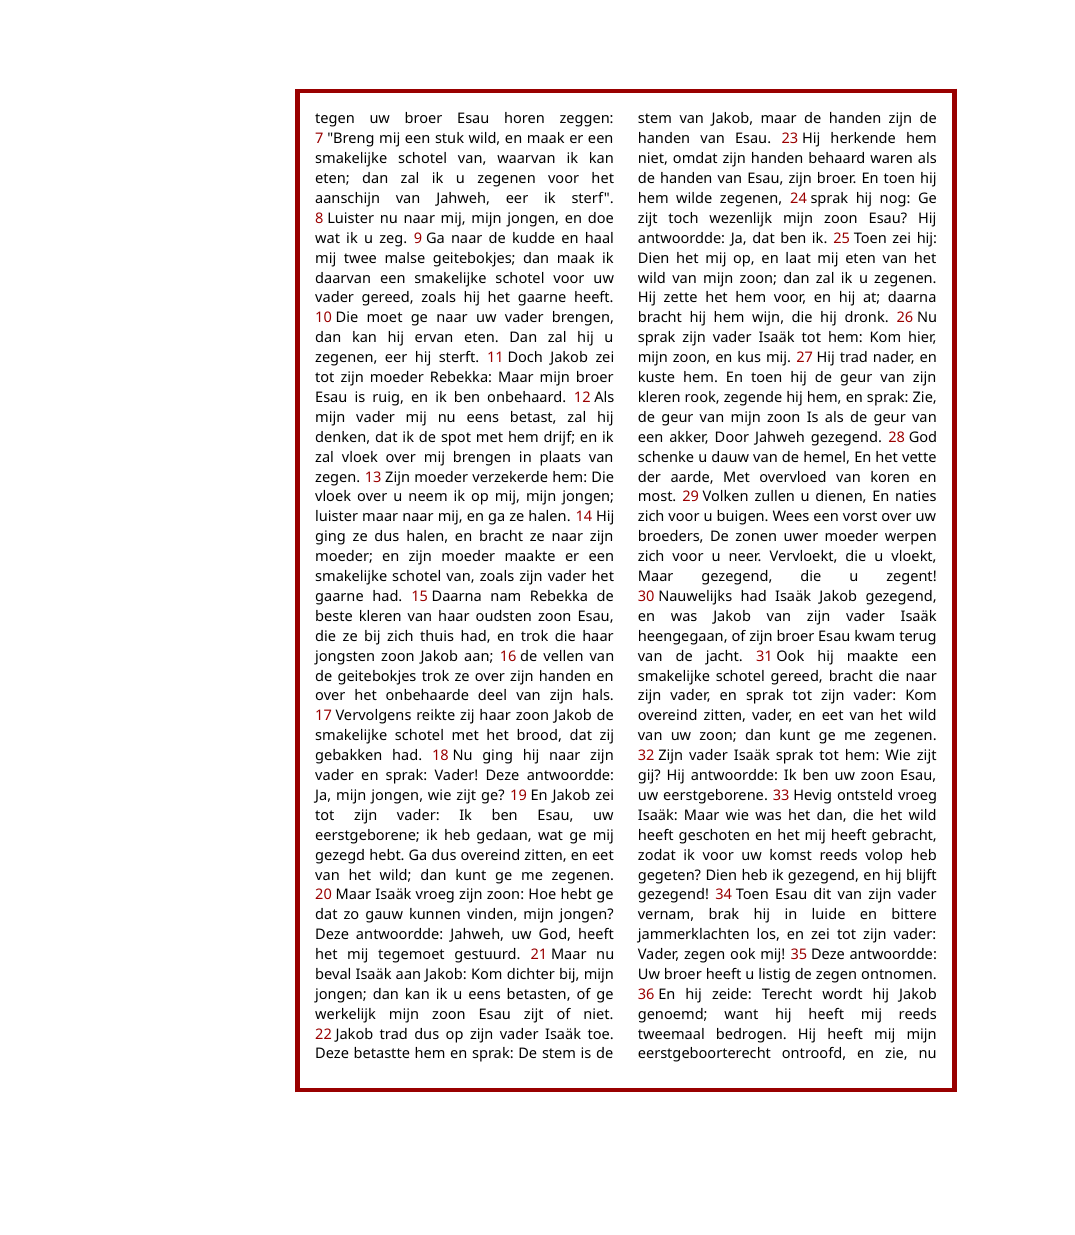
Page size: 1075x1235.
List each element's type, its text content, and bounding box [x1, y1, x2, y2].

text stem van Jakob, maar de handen zijn de handen van Esau. 23 Hij herkende hem niet, omdat zijn handen behaard waren als de handen van Esau, zijn broer. En toen hij hem wilde zegenen, 24 sprak hij nog: Ge zijt toch wezenlijk mijn zoon Esau? Hij antwoordde: Ja, dat ben ik. 25 Toen zei hij: Dien het mij op, en laat mij eten van het wild van mijn zoon; dan zal ik u zegenen. Hij zette het hem voor, en hij at; daarna bracht hij hem wijn, die hij dronk. 26 Nu sprak zijn vader Isaäk tot hem: Kom hier, mijn zoon, en kus mij. 27 Hij trad nader, en kuste hem. En toen hij de geur van zijn kleren rook, zegende hij hem, en sprak: Zie, de geur van mijn zoon Is als de geur van een akker, Door Jahweh gezegend. 28 God schenke u dauw van de hemel, En het vette der aarde, Met overvloed van koren en most. 29 Volken zullen u dienen, En naties zich voor u buigen. Wees een vorst over uw broeders, De zonen uwer moeder werpen zich voor u neer. Vervloekt, die u vloekt, Maar gezegend, die u zegent! 30 Nauwelijks had Isaäk Jakob gezegend, en was Jakob van zijn vader Isaäk heengegaan, of zijn broer Esau kwam terug van de jacht. 31 Ook hij maakte een smakelijke schotel gereed, bracht die naar zijn vader, en sprak tot zijn vader: Kom overeind zitten, vader, en eet van het wild van uw zoon; dan kunt ge me zegenen. 32 Zijn vader Isaäk sprak tot hem: Wie zijt gij? Hij antwoordde: Ik ben uw zoon Esau, uw eerstgeborene. 33 Hevig ontsteld vroeg Isaäk: Maar wie was het dan, die het wild heeft geschoten en het mij heeft gebracht, zodat ik voor uw komst reeds volop heb gegeten? Dien heb ik gezegend, en hij blijft gezegend! 34 Toen Esau dit van zijn vader vernam, brak hij in luide en bittere jammerklachten los, en zei tot zijn vader: Vader, zegen ook mij! 35 Deze antwoordde: Uw broer heeft u listig de zegen ontnomen. 36 En hij zeide: Terecht wordt hij Jakob genoemd; want hij heeft mij reeds tweemaal bedrogen. Hij heeft mij mijn eerstgeboorterecht ontroofd, en zie, nu [638, 108, 937, 1063]
text tegen uw broer Esau horen zeggen: 7 "Breng mij een stuk wild, en maak er een smakelijke schotel van, waarvan ik kan eten; dan zal ik u zegenen voor het aanschijn van Jahweh, eer ik sterf". 8 Luister nu naar mij, mijn jongen, en doe wat ik u zeg. 9 Ga naar de kudde en haal mij twee malse geitebokjes; dan maak ik daarvan een smakelijke schotel voor uw vader gereed, zoals hij het gaarne heeft. 10 Die moet ge naar uw vader brengen, dan kan hij ervan eten. Dan zal hij u zegenen, eer hij sterft. 11 Doch Jakob zei tot zijn moeder Rebekka: Maar mijn broer Esau is ruig, en ik ben onbehaard. 12 Als mijn vader mij nu eens betast, zal hij denken, dat ik de spot met hem drijf; en ik zal vloek over mij brengen in plaats van zegen. 13 Zijn moeder verzekerde hem: Die vloek over u neem ik op mij, mijn jongen; luister maar naar mij, en ga ze halen. 14 Hij ging ze dus halen, en bracht ze naar zijn moeder; en zijn moeder maakte er een smakelijke schotel van, zoals zijn vader het gaarne had. 15 Daarna nam Rebekka de beste kleren van haar oudsten zoon Esau, die ze bij zich thuis had, en trok die haar jongsten zoon Jakob aan; 16 de vellen van de geitebokjes trok ze over zijn handen en over het onbehaarde deel van zijn hals. 17 Vervolgens reikte zij haar zoon Jakob de smakelijke schotel met het brood, dat zij gebakken had. 18 Nu ging hij naar zijn vader en sprak: Vader! Deze antwoordde: Ja, mijn jongen, wie zijt ge? 19 En Jakob zei tot zijn vader: Ik ben Esau, uw eerstgeborene; ik heb gedaan, wat ge mij gezegd hebt. Ga dus overeind zitten, en eet van het wild; dan kunt ge me zegenen. 20 Maar Isaäk vroeg zijn zoon: Hoe hebt ge dat zo gauw kunnen vinden, mijn jongen? Deze antwoordde: Jahweh, uw God, heeft het mij tegemoet gestuurd. 21 Maar nu beval Isaäk aan Jakob: Kom dichter bij, mijn jongen; dan kan ik u eens betasten, of ge werkelijk mijn zoon Esau zijt of niet. 22 Jakob trad dus op zijn vader Isaäk toe. Deze betastte hem en sprak: De stem is de [315, 108, 614, 1063]
